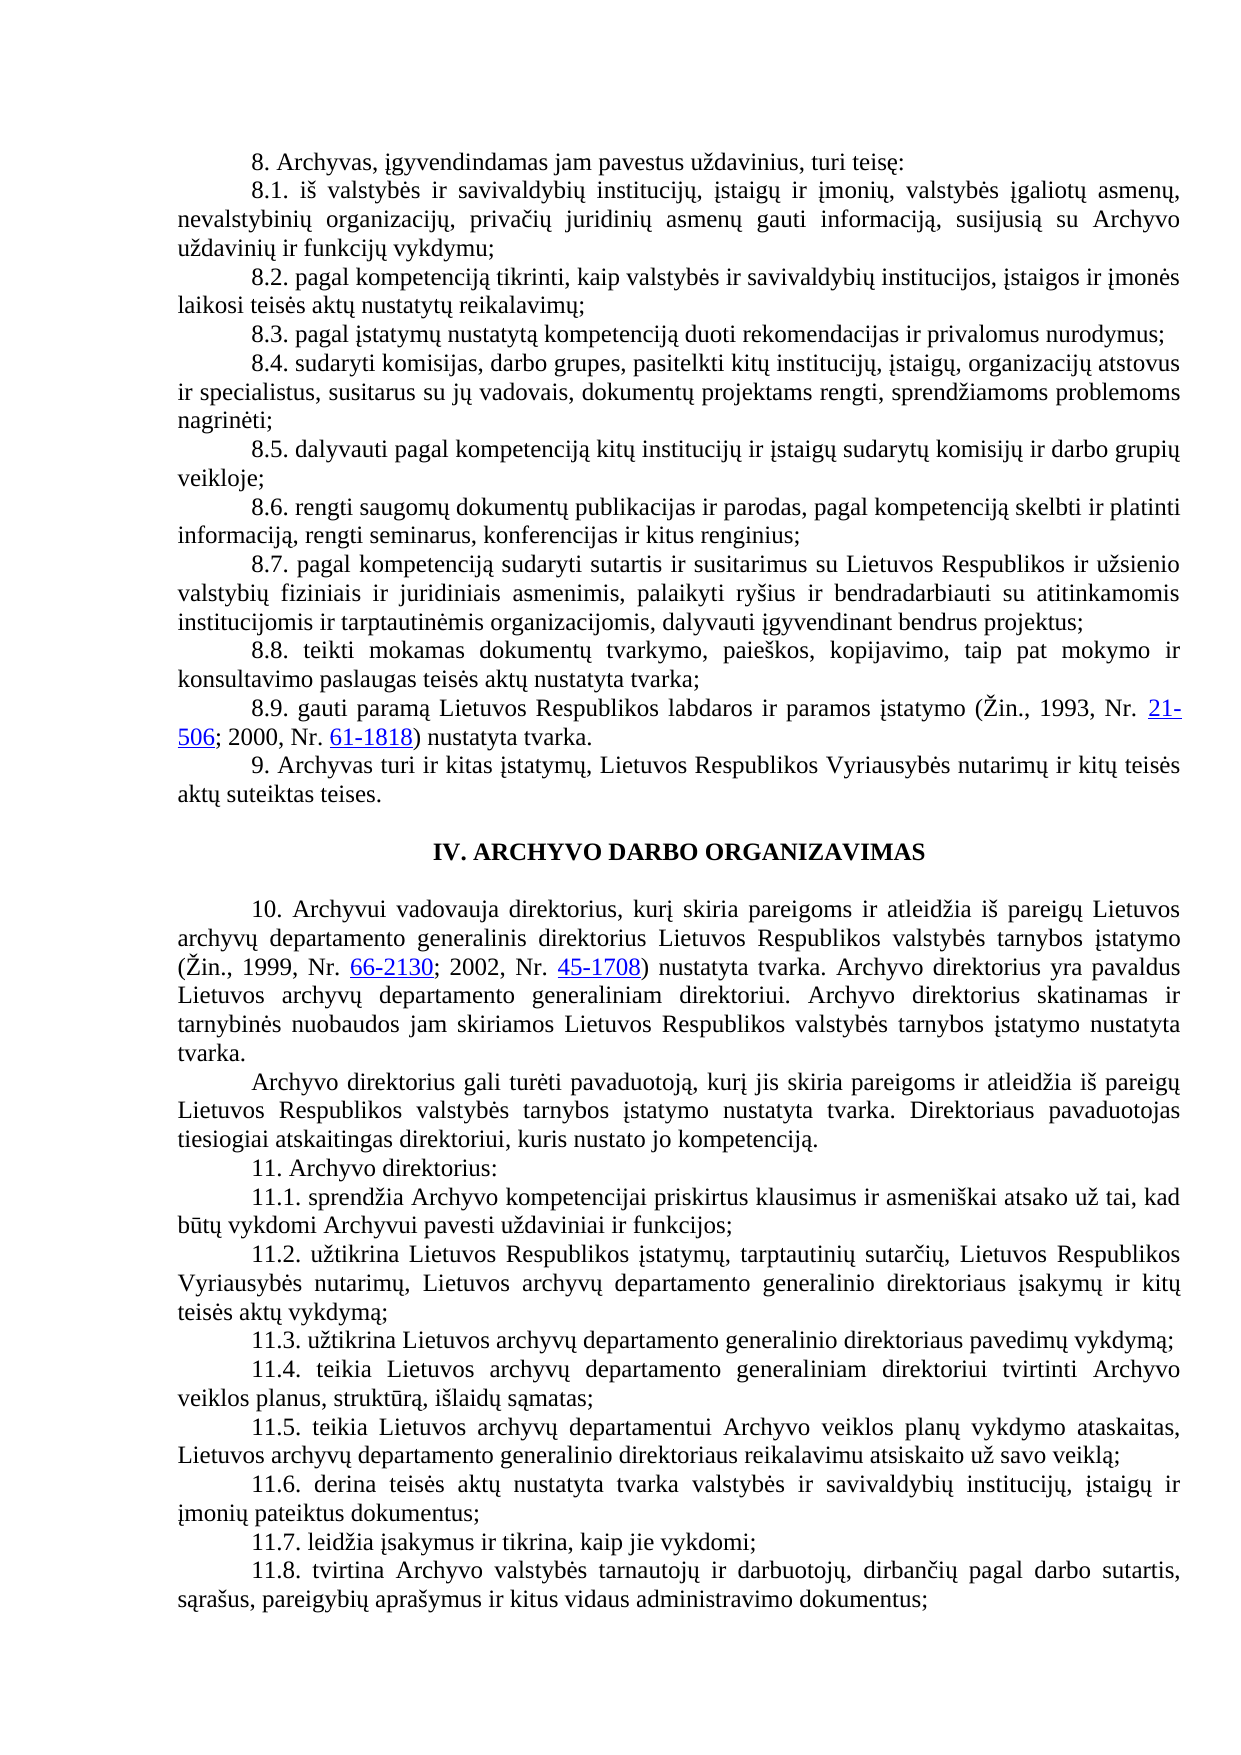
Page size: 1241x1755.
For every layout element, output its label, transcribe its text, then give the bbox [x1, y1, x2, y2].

text 9. Archyvas turi ir kitas įstatymų, Lietuvos Respublikos Vyriausybės nutarimų ir kitų teisės aktų suteiktas teises. [177, 751, 1181, 808]
text 11.5. teikia Lietuvos archyvų departamentui Archyvo veiklos planų vykdymo ataskaitas, Lietuvos archyvų departamento generalinio direktoriaus reikalavimu atsiskaito už savo veiklą; [177, 1412, 1181, 1469]
text 11. Archyvo direktorius: [177, 1153, 1181, 1182]
text 8.7. pagal kompetenciją sudaryti sutartis ir susitarimus su Lietuvos Respublikos ir užsienio valstybių fiziniais ir juridiniais asmenimis, palaikyti ryšius ir bendradarbiauti su atitinkamomis institucijomis ir tarptautinėmis organizacijomis, dalyvauti įgyvendinant bendrus projektus; [177, 549, 1181, 636]
text 11.8. tvirtina Archyvo valstybės tarnautojų ir darbuotojų, dirbančių pagal darbo sutartis, sąrašus, pareigybių aprašymus ir kitus vidaus administravimo dokumentus; [177, 1556, 1181, 1613]
text 8.4. sudaryti komisijas, darbo grupes, pasitelkti kitų institucijų, įstaigų, organizacijų atstovus ir specialistus, susitarus su jų vadovais, dokumentų projektams rengti, sprendžiamoms problemoms nagrinėti; [177, 348, 1181, 434]
text 8.3. pagal įstatymų nustatytą kompetenciją duoti rekomendacijas ir privalomus nurodymus; [177, 319, 1181, 348]
text 8.2. pagal kompetenciją tikrinti, kaip valstybės ir savivaldybių institucijos, įstaigos ir įmonės laikosi teisės aktų nustatytų reikalavimų; [177, 262, 1181, 319]
text 8.1. iš valstybės ir savivaldybių institucijų, įstaigų ir įmonių, valstybės įgaliotų asmenų, nevalstybinių organizacijų, privačių juridinių asmenų gauti informaciją, susijusią su Archyvo uždavinių ir funkcijų vykdymu; [177, 176, 1181, 262]
text 11.1. sprendžia Archyvo kompetencijai priskirtus klausimus ir asmeniškai atsako už tai, kad būtų vykdomi Archyvui pavesti uždaviniai ir funkcijos; [177, 1182, 1181, 1239]
text IV. ARCHYVO DARBO ORGANIZAVIMAS [177, 837, 1181, 866]
text 8.9. gauti paramą Lietuvos Respublikos labdaros ir paramos įstatymo (Žin., 1993, Nr. 21-506; 2000, Nr. 61-1818) nustatyta tvarka. [177, 693, 1181, 751]
text 11.6. derina teisės aktų nustatyta tvarka valstybės ir savivaldybių institucijų, įstaigų ir įmonių pateiktus dokumentus; [177, 1469, 1181, 1527]
text 8.8. teikti mokamas dokumentų tvarkymo, paieškos, kopijavimo, taip pat mokymo ir konsultavimo paslaugas teisės aktų nustatyta tvarka; [177, 636, 1181, 693]
text 11.7. leidžia įsakymus ir tikrina, kaip jie vykdomi; [177, 1527, 1181, 1556]
text Archyvo direktorius gali turėti pavaduotoją, kurį jis skiria pareigoms ir atleidžia iš pareigų Lietuvos Respublikos valstybės tarnybos įstatymo nustatyta tvarka. Direktoriaus pavaduotojas tiesiogiai atskaitingas direktoriui, kuris nustato jo kompetenciją. [177, 1067, 1181, 1153]
text 10. Archyvui vadovauja direktorius, kurį skiria pareigoms ir atleidžia iš pareigų Lietuvos archyvų departamento generalinis direktorius Lietuvos Respublikos valstybės tarnybos įstatymo (Žin., 1999, Nr. 66-2130; 2002, Nr. 45-1708) nustatyta tvarka. Archyvo direktorius yra pavaldus Lietuvos archyvų departamento generaliniam direktoriui. Archyvo direktorius skatinamas ir tarnybinės nuobaudos jam skiriamos Lietuvos Respublikos valstybės tarnybos įstatymo nustatyta tvarka. [177, 894, 1181, 1067]
text 8.5. dalyvauti pagal kompetenciją kitų institucijų ir įstaigų sudarytų komisijų ir darbo grupių veikloje; [177, 434, 1181, 492]
text 8.6. rengti saugomų dokumentų publikacijas ir parodas, pagal kompetenciją skelbti ir platinti informaciją, rengti seminarus, konferencijas ir kitus renginius; [177, 492, 1181, 549]
text 8. Archyvas, įgyvendindamas jam pavestus uždavinius, turi teisę: [177, 147, 1181, 176]
text 11.3. užtikrina Lietuvos archyvų departamento generalinio direktoriaus pavedimų vykdymą; [177, 1326, 1181, 1354]
text 11.4. teikia Lietuvos archyvų departamento generaliniam direktoriui tvirtinti Archyvo veiklos planus, struktūrą, išlaidų sąmatas; [177, 1354, 1181, 1412]
text 11.2. užtikrina Lietuvos Respublikos įstatymų, tarptautinių sutarčių, Lietuvos Respublikos Vyriausybės nutarimų, Lietuvos archyvų departamento generalinio direktoriaus įsakymų ir kitų teisės aktų vykdymą; [177, 1239, 1181, 1326]
